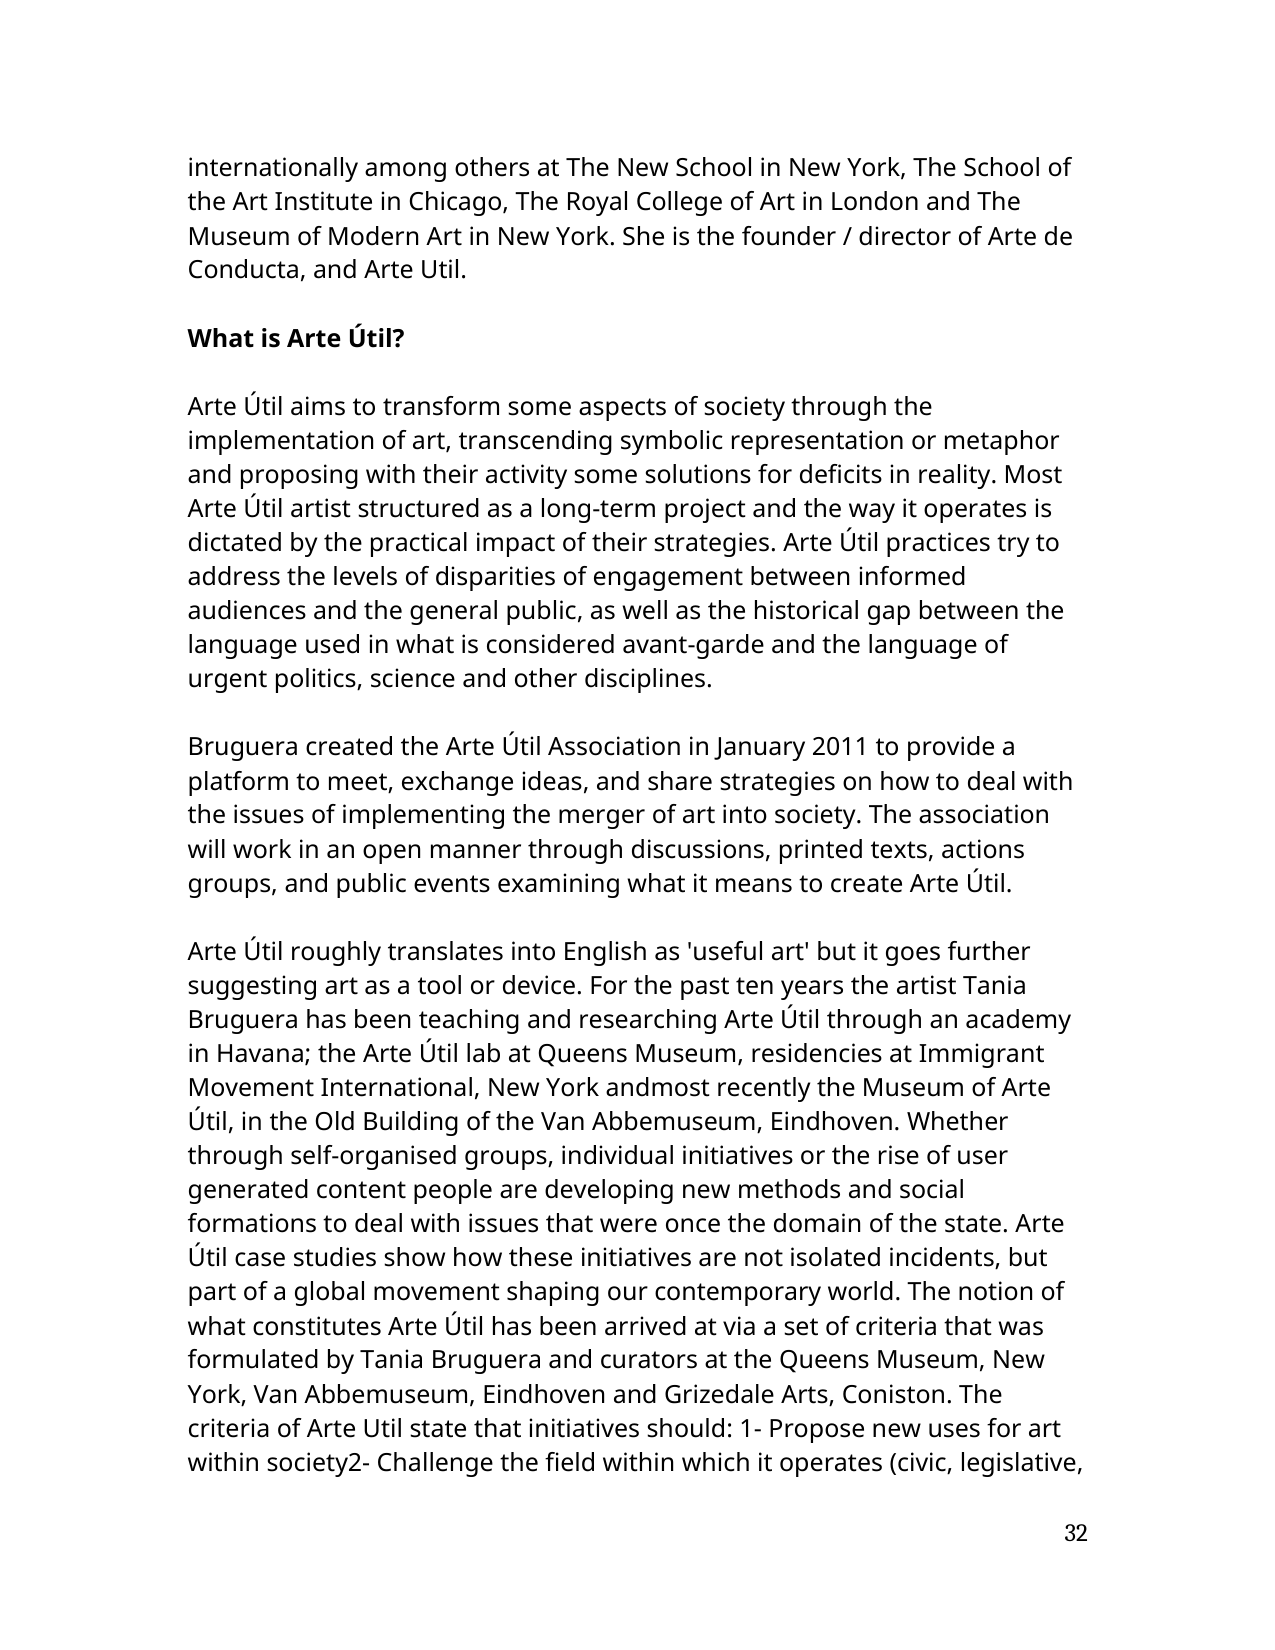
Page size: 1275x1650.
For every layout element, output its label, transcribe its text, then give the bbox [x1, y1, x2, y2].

text Bruguera created the Arte Útil Association in January 2011 to provide a platform to meet, exchange ideas, and share strategies on how to deal with the issues of implementing the merger of art into society. The association will work in an open manner through discussions, printed texts, actions groups, and public events examining what it means to create Arte Útil. [187, 729, 1087, 899]
text internationally among others at The New School in New York, The School of the Art Institute in Chicago, The Royal College of Art in London and The Museum of Modern Art in New York. She is the founder / director of Arte de Conducta, and Arte Util. [187, 150, 1087, 286]
text What is Arte Útil? [187, 320, 1087, 354]
text Arte Útil roughly translates into English as 'useful art' but it goes further suggesting art as a tool or device. For the past ten years the artist Tania Bruguera has been teaching and researching Arte Útil through an academy in Havana; the Arte Útil lab at Queens Museum, residencies at Immigrant Movement International, New York and most recently the Museum of Arte Útil, in the Old Building of the Van Abbemuseum, Eindhoven. Whether through self-organised groups, individual initiatives or the rise of user generated content people are developing new methods and social formations to deal with issues that were once the domain of the state. Arte Útil case studies show how these initiatives are not isolated incidents, but part of a global movement shaping our contemporary world. The notion of what constitutes Arte Útil has been arrived at via a set of criteria that was formulated by Tania Bruguera and curators at the Queens Museum, New York, Van Abbemuseum, Eindhoven and Grizedale Arts, Coniston. The criteria of Arte Util state that initiatives should: 1- Propose new uses for art within society 2- Challenge the field within which it operates (civic, legislative, [187, 933, 1087, 1478]
text Arte Útil aims to transform some aspects of society through the implementation of art, transcending symbolic representation or metaphor and proposing with their activity some solutions for deficits in reality. Most Arte Útil artist structured as a long-term project and the way it operates is dictated by the practical impact of their strategies. Arte Útil practices try to address the levels of disparities of engagement between informed audiences and the general public, as well as the historical gap between the language used in what is considered avant-garde and the language of urgent politics, science and other disciplines. [187, 388, 1087, 695]
